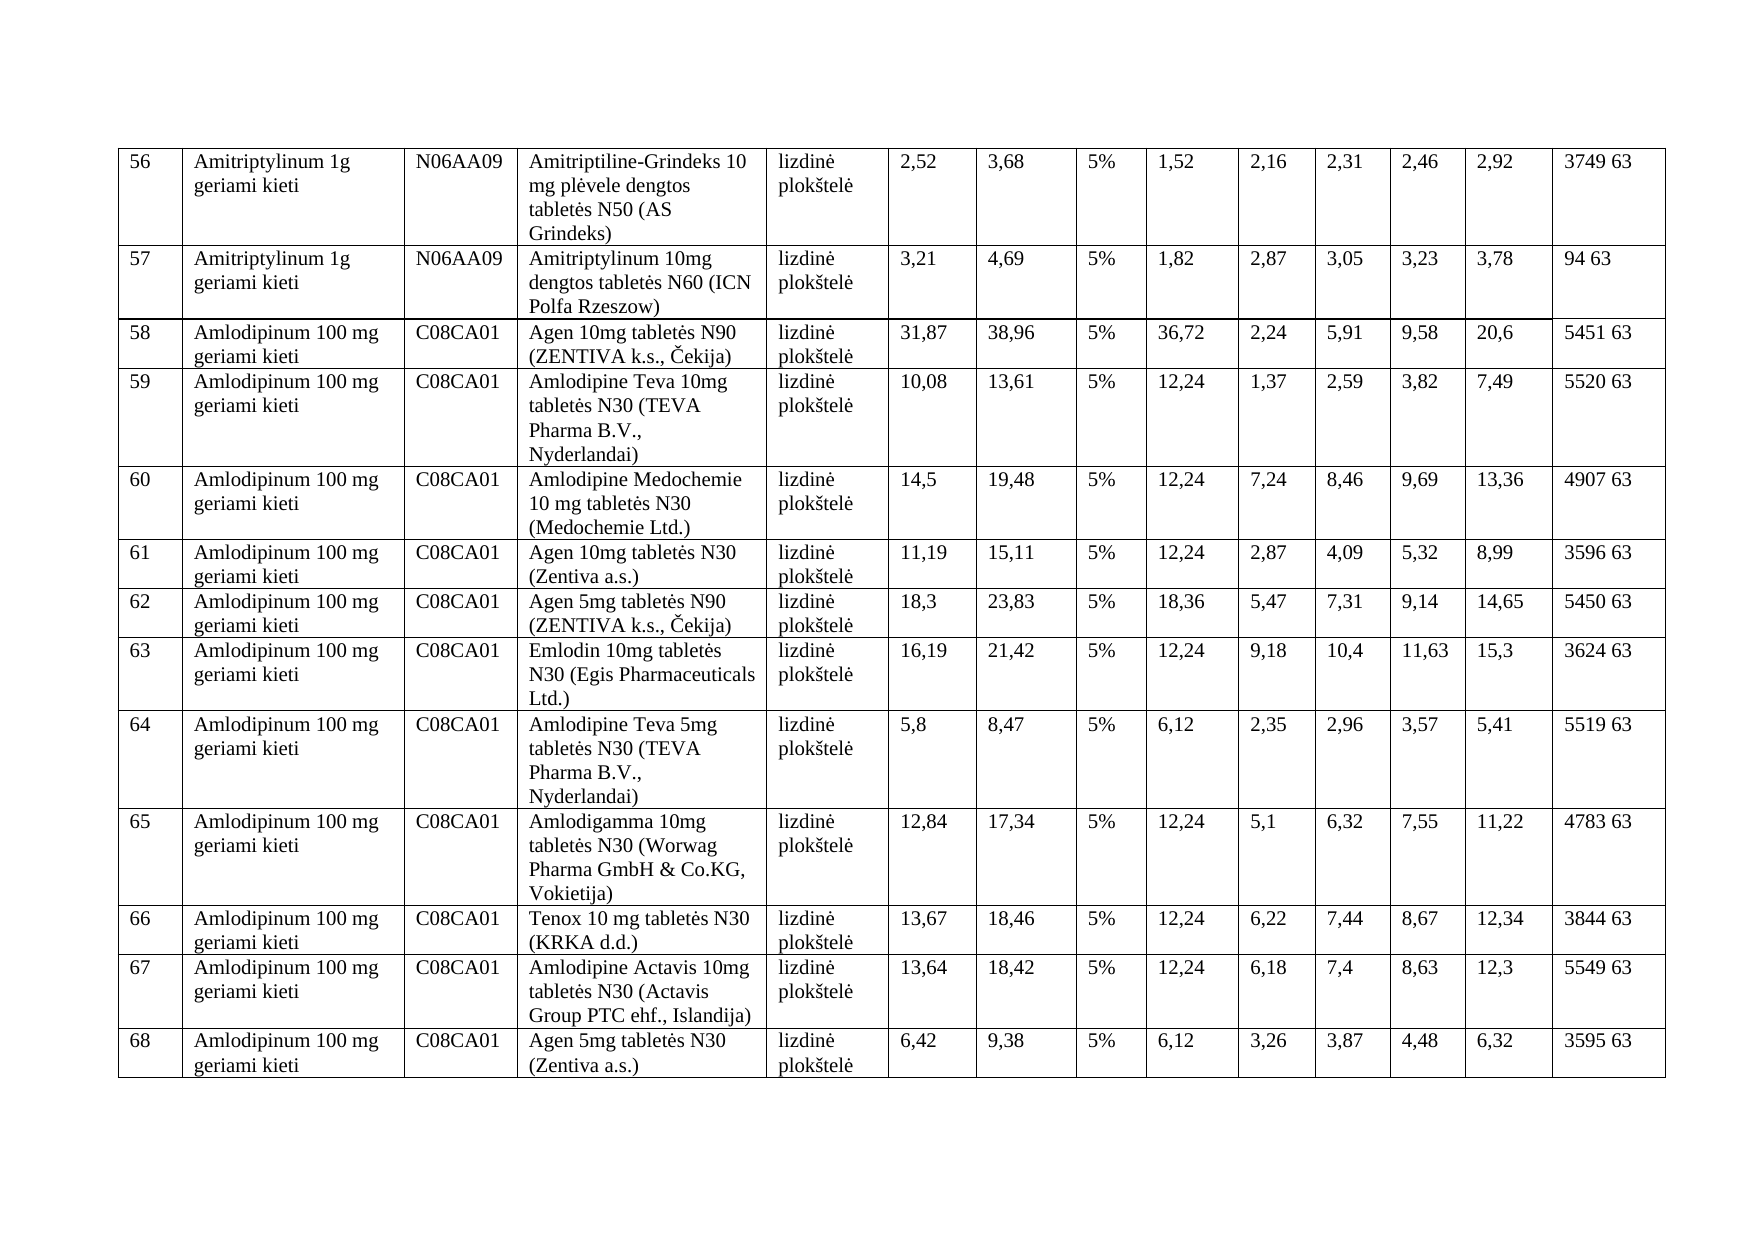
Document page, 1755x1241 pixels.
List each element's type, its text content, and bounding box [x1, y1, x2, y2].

table_cell Amlodipinum 100 mg geriami kieti [183, 467, 404, 539]
table_cell 4,69 [977, 246, 1076, 318]
table_cell 18,36 [1147, 589, 1238, 637]
table_cell 6,12 [1147, 711, 1238, 808]
table_cell 13,67 [889, 906, 976, 954]
table_cell 12,24 [1147, 955, 1238, 1027]
table_cell 1,37 [1239, 369, 1315, 466]
table_cell lizdinė plokštelė [767, 320, 888, 368]
table_cell 63 [119, 638, 182, 710]
table_cell 5% [1077, 320, 1146, 368]
table_cell C08CA01 [405, 809, 517, 905]
table_cell 11,22 [1466, 809, 1552, 905]
table_cell Amlodipinum 100 mg geriami kieti [183, 906, 404, 954]
table_cell Amitriptiline-Grindeks 10 mg plėvele dengtos tabletės N50 (AS Grindeks) [518, 149, 766, 245]
table_cell C08CA01 [405, 589, 517, 637]
table_cell 20,6 [1466, 320, 1552, 368]
table_cell Amlodipinum 100 mg geriami kieti [183, 955, 404, 1027]
table_cell 5519 63 [1553, 711, 1665, 808]
table_cell 61 [119, 540, 182, 588]
table_cell Amlodipine Actavis 10mg tabletės N30 (Actavis Group PTC ehf., Islandija) [518, 955, 766, 1027]
table_cell Amlodipinum 100 mg geriami kieti [183, 809, 404, 905]
table_cell 6,18 [1239, 955, 1315, 1027]
table_cell 12,24 [1147, 369, 1238, 466]
table_cell 5% [1077, 906, 1146, 954]
table_cell 1,52 [1147, 149, 1238, 245]
table_cell 21,42 [977, 638, 1076, 710]
table_cell 3,87 [1316, 1029, 1390, 1077]
table_cell C08CA01 [405, 711, 517, 808]
table_cell 3596 63 [1553, 540, 1665, 588]
table_cell 3749 63 [1553, 149, 1665, 245]
table_cell 6,22 [1239, 906, 1315, 954]
table_cell 3624 63 [1553, 638, 1665, 710]
table_cell 7,44 [1316, 906, 1390, 954]
table_cell 2,52 [889, 149, 976, 245]
table_cell 38,96 [977, 320, 1076, 368]
table_cell Emlodin 10mg tabletės N30 (Egis Pharmaceuticals Ltd.) [518, 638, 766, 710]
table_cell 65 [119, 809, 182, 905]
table_cell 3,21 [889, 246, 976, 318]
table_cell lizdinė plokštelė [767, 906, 888, 954]
table_cell 5% [1077, 246, 1146, 318]
table_cell 6,32 [1466, 1029, 1552, 1077]
table_cell 2,87 [1239, 540, 1315, 588]
table_cell 56 [119, 149, 182, 245]
table_cell 4,09 [1316, 540, 1390, 588]
table_cell 7,31 [1316, 589, 1390, 637]
table_cell 5451 63 [1553, 319, 1665, 368]
table_cell 5% [1077, 638, 1146, 710]
table_cell 10,4 [1316, 638, 1390, 710]
table_cell lizdinė plokštelė [767, 369, 888, 466]
table_cell 18,3 [889, 589, 976, 637]
table_cell 15,3 [1466, 638, 1552, 710]
table_cell C08CA01 [405, 906, 517, 954]
table_cell 5549 63 [1553, 955, 1665, 1027]
table_cell 5,47 [1239, 589, 1315, 637]
table_cell 6,12 [1147, 1029, 1238, 1077]
table_cell 5450 63 [1553, 589, 1665, 637]
table_cell 5% [1077, 809, 1146, 905]
table_cell Agen 10mg tabletės N90 (ZENTIVA k.s., Čekija) [518, 320, 766, 368]
table_cell Amlodipinum 100 mg geriami kieti [183, 540, 404, 588]
table_cell C08CA01 [405, 369, 517, 466]
table_cell 3844 63 [1553, 906, 1665, 954]
table_cell lizdinė plokštelė [767, 1029, 888, 1077]
table_cell lizdinė plokštelė [767, 149, 888, 245]
table_cell 17,34 [977, 809, 1076, 905]
table_cell 5% [1077, 369, 1146, 466]
table_cell Tenox 10 mg tabletės N30 (KRKA d.d.) [518, 906, 766, 954]
table_cell 5,41 [1466, 711, 1552, 808]
table_cell 12,84 [889, 809, 976, 905]
table_cell Amlodipinum 100 mg geriami kieti [183, 320, 404, 368]
table_cell C08CA01 [405, 320, 517, 368]
table_cell 4783 63 [1553, 809, 1665, 905]
table_cell 2,16 [1239, 149, 1315, 245]
table_cell 9,69 [1391, 467, 1465, 539]
table_cell 68 [119, 1029, 182, 1077]
table_cell 12,24 [1147, 638, 1238, 710]
table_cell 2,87 [1239, 246, 1315, 318]
table_cell Amlodipinum 100 mg geriami kieti [183, 1029, 404, 1077]
table_cell 13,36 [1466, 467, 1552, 539]
table_cell 10,08 [889, 369, 976, 466]
table_cell 36,72 [1147, 320, 1238, 368]
table_cell 5,91 [1316, 320, 1390, 368]
table_cell 19,48 [977, 467, 1076, 539]
table_cell 2,59 [1316, 369, 1390, 466]
table_cell lizdinė plokštelė [767, 809, 888, 905]
table_cell 7,49 [1466, 369, 1552, 466]
table_cell lizdinė plokštelė [767, 711, 888, 808]
table_cell 5% [1077, 1029, 1146, 1077]
table_cell 66 [119, 906, 182, 954]
table_cell 62 [119, 589, 182, 637]
table_cell 14,5 [889, 467, 976, 539]
table_cell 4,48 [1391, 1029, 1465, 1077]
table_cell 94 63 [1553, 246, 1665, 318]
table_cell 3,68 [977, 149, 1076, 245]
table_cell lizdinė plokštelė [767, 540, 888, 588]
table_cell 7,55 [1391, 809, 1465, 905]
table_cell 64 [119, 711, 182, 808]
table_cell Amitriptylinum 1g geriami kieti [183, 149, 404, 245]
table_cell Amlodipine Teva 10mg tabletės N30 (TEVA Pharma B.V., Nyderlandai) [518, 369, 766, 466]
table_cell C08CA01 [405, 1029, 517, 1077]
table_cell 12,3 [1466, 955, 1552, 1027]
table_cell 5% [1077, 589, 1146, 637]
table_cell 9,18 [1239, 638, 1315, 710]
table_cell 18,46 [977, 906, 1076, 954]
table_cell 67 [119, 955, 182, 1027]
table_cell 11,19 [889, 540, 976, 588]
table_cell 8,47 [977, 711, 1076, 808]
table_cell lizdinė plokštelė [767, 467, 888, 539]
table_cell Amitriptylinum 10mg dengtos tabletės N60 (ICN Polfa Rzeszow) [518, 246, 766, 318]
table_cell 3,57 [1391, 711, 1465, 808]
table_cell 7,4 [1316, 955, 1390, 1027]
table_cell 5,32 [1391, 540, 1465, 588]
table_cell 2,92 [1466, 149, 1552, 245]
table_cell 9,38 [977, 1029, 1076, 1077]
table_cell 3,26 [1239, 1029, 1315, 1077]
table_cell 16,19 [889, 638, 976, 710]
table_cell Amlodigamma 10mg tabletės N30 (Worwag Pharma GmbH & Co.KG, Vokietija) [518, 809, 766, 905]
table_cell C08CA01 [405, 467, 517, 539]
table_cell N06AA09 [405, 246, 517, 318]
table_cell 2,31 [1316, 149, 1390, 245]
table_cell 57 [119, 246, 182, 318]
table_cell Amlodipine Medochemie 10 mg tabletės N30 (Medochemie Ltd.) [518, 467, 766, 539]
table_cell 2,96 [1316, 711, 1390, 808]
table_cell lizdinė plokštelė [767, 955, 888, 1027]
table_cell lizdinė plokštelė [767, 246, 888, 318]
table_cell 1,82 [1147, 246, 1238, 318]
table_cell 12,24 [1147, 809, 1238, 905]
table_cell N06AA09 [405, 149, 517, 245]
table_cell 6,32 [1316, 809, 1390, 905]
table_cell Agen 10mg tabletės N30 (Zentiva a.s.) [518, 540, 766, 588]
table_cell 59 [119, 369, 182, 466]
table_cell Amlodipinum 100 mg geriami kieti [183, 589, 404, 637]
table_cell 3,78 [1466, 246, 1552, 318]
table_cell 9,58 [1391, 320, 1465, 368]
table_cell 5% [1077, 467, 1146, 539]
table_cell C08CA01 [405, 955, 517, 1027]
table_cell Agen 5mg tabletės N90 (ZENTIVA k.s., Čekija) [518, 589, 766, 637]
table_cell 2,35 [1239, 711, 1315, 808]
table_cell 8,67 [1391, 906, 1465, 954]
table_cell 3,23 [1391, 246, 1465, 318]
table_cell 12,34 [1466, 906, 1552, 954]
table_cell 7,24 [1239, 467, 1315, 539]
table_cell Amlodipinum 100 mg geriami kieti [183, 638, 404, 710]
table_cell 8,63 [1391, 955, 1465, 1027]
table_cell lizdinė plokštelė [767, 589, 888, 637]
table_cell lizdinė plokštelė [767, 638, 888, 710]
table_cell Amlodipinum 100 mg geriami kieti [183, 369, 404, 466]
table_cell 2,46 [1391, 149, 1465, 245]
table_cell C08CA01 [405, 638, 517, 710]
table_cell Agen 5mg tabletės N30 (Zentiva a.s.) [518, 1029, 766, 1077]
table_cell 8,46 [1316, 467, 1390, 539]
table_cell 13,61 [977, 369, 1076, 466]
table_cell 8,99 [1466, 540, 1552, 588]
table_cell 6,42 [889, 1029, 976, 1077]
table_cell 13,64 [889, 955, 976, 1027]
table_cell 12,24 [1147, 467, 1238, 539]
table_cell Amlodipine Teva 5mg tabletės N30 (TEVA Pharma B.V., Nyderlandai) [518, 711, 766, 808]
table_cell 12,24 [1147, 540, 1238, 588]
table_cell Amitriptylinum 1g geriami kieti [183, 246, 404, 318]
table_cell 5,1 [1239, 809, 1315, 905]
table_cell 31,87 [889, 320, 976, 368]
table_cell 3,05 [1316, 246, 1390, 318]
table_cell 5,8 [889, 711, 976, 808]
table_cell 5% [1077, 540, 1146, 588]
table_cell 14,65 [1466, 589, 1552, 637]
table_cell 5% [1077, 149, 1146, 245]
table_cell 58 [119, 320, 182, 368]
table_cell 15,11 [977, 540, 1076, 588]
table_cell 23,83 [977, 589, 1076, 637]
table_cell 4907 63 [1553, 467, 1665, 539]
table_cell C08CA01 [405, 540, 517, 588]
table_cell 18,42 [977, 955, 1076, 1027]
table_cell 3595 63 [1553, 1029, 1665, 1077]
table_cell 11,63 [1391, 638, 1465, 710]
table_cell 5520 63 [1553, 369, 1665, 466]
table_cell 9,14 [1391, 589, 1465, 637]
table_cell 5% [1077, 711, 1146, 808]
table_cell 2,24 [1239, 320, 1315, 368]
table_cell 5% [1077, 955, 1146, 1027]
table_cell 60 [119, 467, 182, 539]
table_cell 12,24 [1147, 906, 1238, 954]
table_cell 3,82 [1391, 369, 1465, 466]
table_cell Amlodipinum 100 mg geriami kieti [183, 711, 404, 808]
